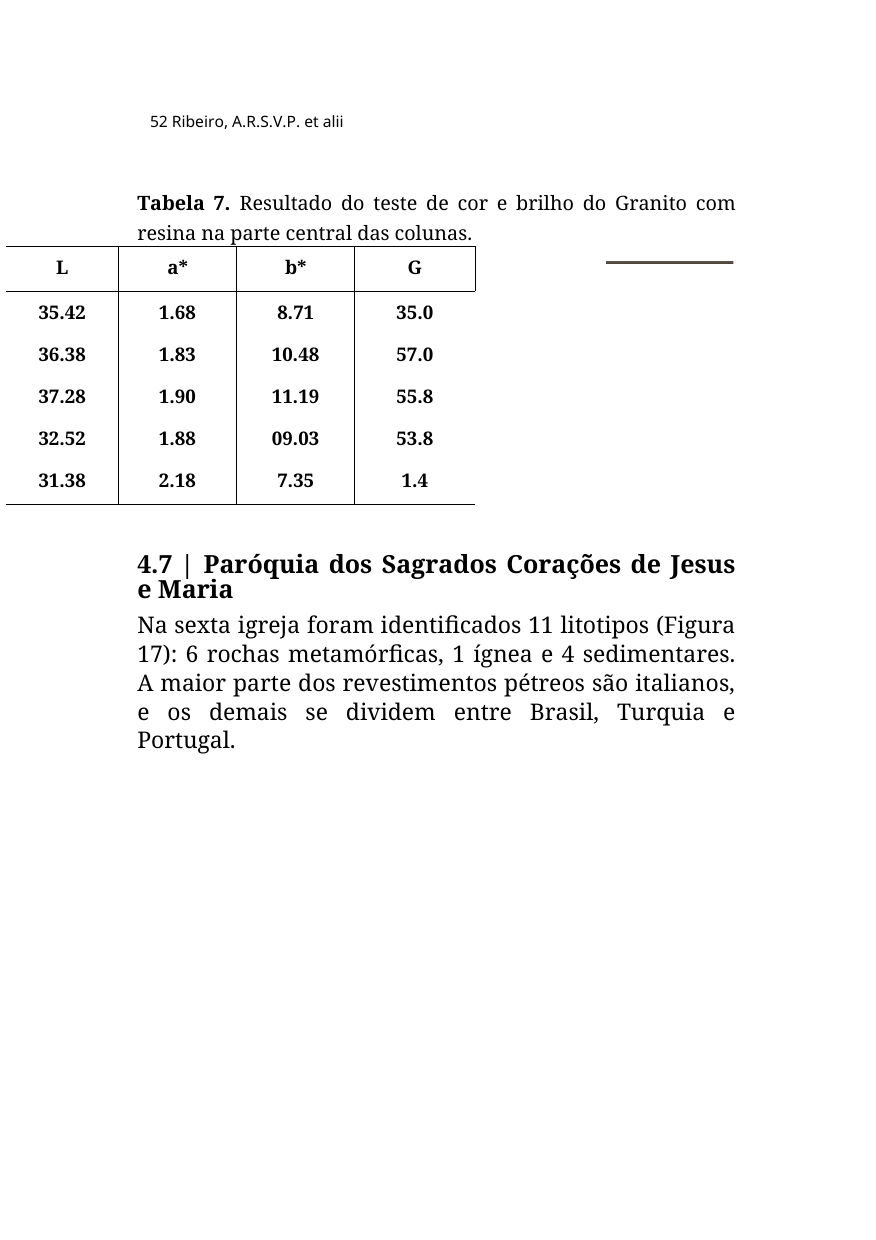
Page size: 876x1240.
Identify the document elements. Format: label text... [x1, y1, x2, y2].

table_cell 09.03 [237, 449, 354, 460]
table_cell 10.48 [237, 335, 354, 347]
table_header L [6, 278, 118, 291]
table_cell 11.19 [237, 377, 354, 389]
table_header L [6, 247, 118, 259]
table_cell 35.0 [355, 292, 475, 304]
table_cell 31.38 [6, 491, 118, 504]
table_cell 53.8 [355, 449, 475, 460]
table_cell 7.35 [237, 491, 354, 504]
text Na sexta igreja foram identificados 11 litotipos (Figura 17): 6 rochas metamórficas, 1 ígnea e 4 sedimentares. A maior parte dos revestimentos pétreos são italianos, e os demais se dividem entre Brasil, Turquia e Portugal. [137, 610, 736, 755]
table_cell 35.42 [6, 323, 118, 335]
table_cell 35.0 [355, 323, 475, 335]
table_cell 7.35 [237, 460, 354, 473]
table_cell 1.83 [119, 366, 236, 377]
table_cell 1.90 [119, 377, 236, 389]
table_header G [355, 278, 475, 291]
table_cell 2.18 [119, 460, 236, 473]
table_cell 8.71 [237, 292, 354, 304]
table_cell 10.48 [237, 366, 354, 377]
table_cell 32.52 [6, 419, 118, 430]
table_cell 1.88 [119, 449, 236, 460]
table_cell 57.0 [355, 366, 475, 377]
table_cell 1.4 [355, 460, 475, 473]
table_cell 57.0 [355, 335, 475, 347]
table_cell 55.8 [355, 407, 475, 419]
table_header a* [119, 247, 236, 259]
table_cell 37.28 [6, 377, 118, 389]
table_cell 36.38 [6, 366, 118, 377]
subtitle 4.7 | Paróquia dos Sagrados Corações de Jesus e Maria [137, 554, 736, 604]
table_cell 31.38 [6, 460, 118, 473]
table_header b* [237, 278, 354, 291]
table_cell 8.71 [237, 323, 354, 335]
table_cell 09.03 [237, 419, 354, 430]
table_cell 1.68 [119, 323, 236, 335]
table_cell 36.38 [6, 335, 118, 347]
text Tabela 7. Resultado do teste de cor e brilho do Granito com resina na parte central das colunas. [137, 187, 736, 246]
table_cell 2.18 [119, 491, 236, 504]
table_cell 1.83 [119, 335, 236, 347]
table_cell 35.42 [6, 292, 118, 304]
table_cell 53.8 [355, 419, 475, 430]
table_cell 55.8 [355, 377, 475, 389]
table_cell 37.28 [6, 407, 118, 419]
table_header a* [119, 278, 236, 291]
table_cell 32.52 [6, 449, 118, 460]
table_header G [355, 247, 475, 259]
table_cell 1.88 [119, 419, 236, 430]
table_cell 1.68 [119, 292, 236, 304]
table_cell 1.90 [119, 407, 236, 419]
table_cell 1.4 [355, 491, 475, 504]
table_cell 11.19 [237, 407, 354, 419]
table_header b* [237, 247, 354, 259]
